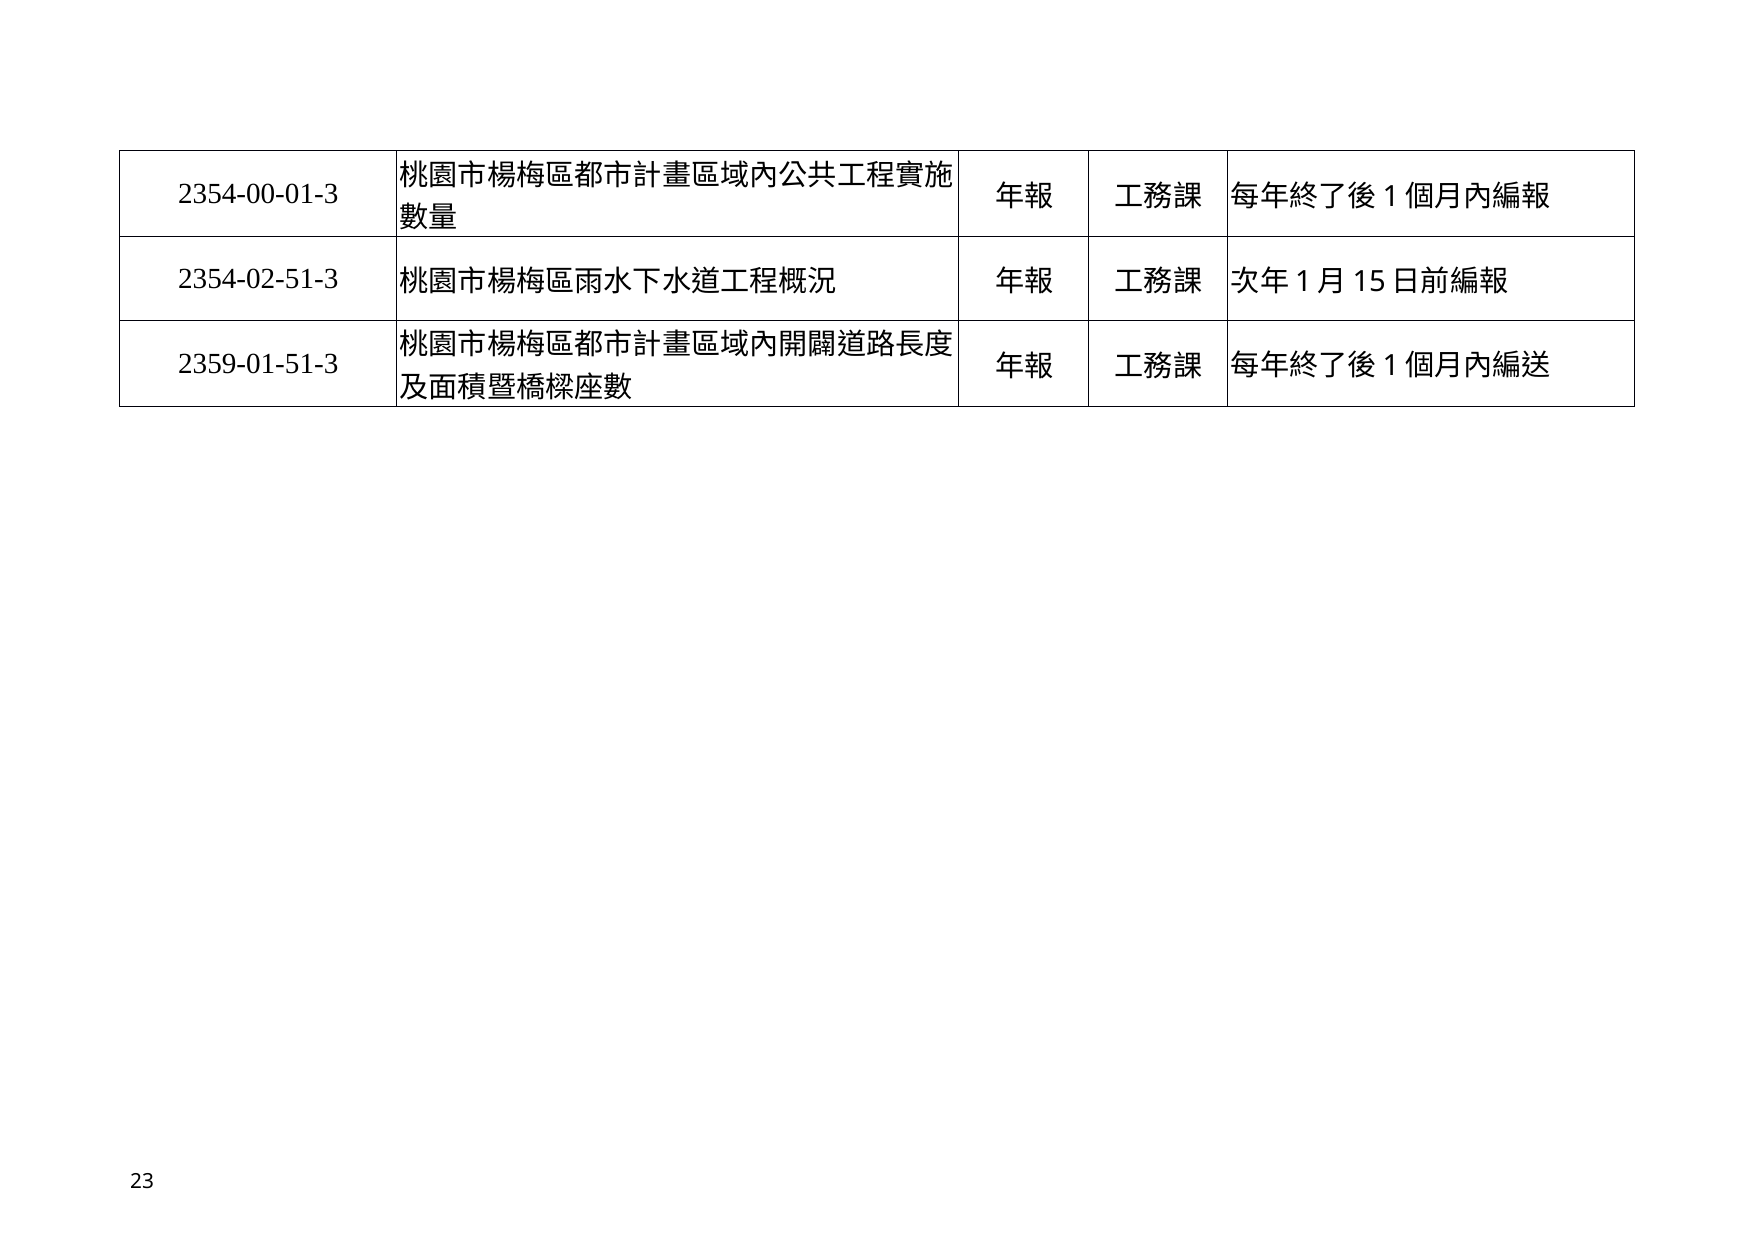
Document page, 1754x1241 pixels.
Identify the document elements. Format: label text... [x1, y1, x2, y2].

table_cell 2354-00-01-3 [120, 151, 396, 236]
table_cell 2359-01-51-3 [120, 321, 396, 406]
table_cell 桃園市楊梅區雨水下水道工程概況 [397, 237, 958, 320]
table_cell 次年1月15日前編報 [1228, 237, 1634, 320]
table_cell 工務課 [1089, 237, 1227, 320]
table_cell 工務課 [1089, 321, 1227, 406]
table_cell 2354-02-51-3 [120, 237, 396, 320]
table_cell 每年終了後1個月內編報 [1228, 151, 1634, 236]
table_cell 每年終了後1個月內編送 [1228, 321, 1634, 406]
table_cell 年報 [959, 151, 1088, 236]
table_cell 年報 [959, 237, 1088, 320]
table_cell 工務課 [1089, 151, 1227, 236]
table_cell 桃園市楊梅區都市計畫區域內公共工程實施數量 [397, 151, 958, 236]
table_cell 年報 [959, 321, 1088, 406]
table_cell 桃園市楊梅區都市計畫區域內開闢道路長度及面積暨橋樑座數 [397, 321, 958, 406]
